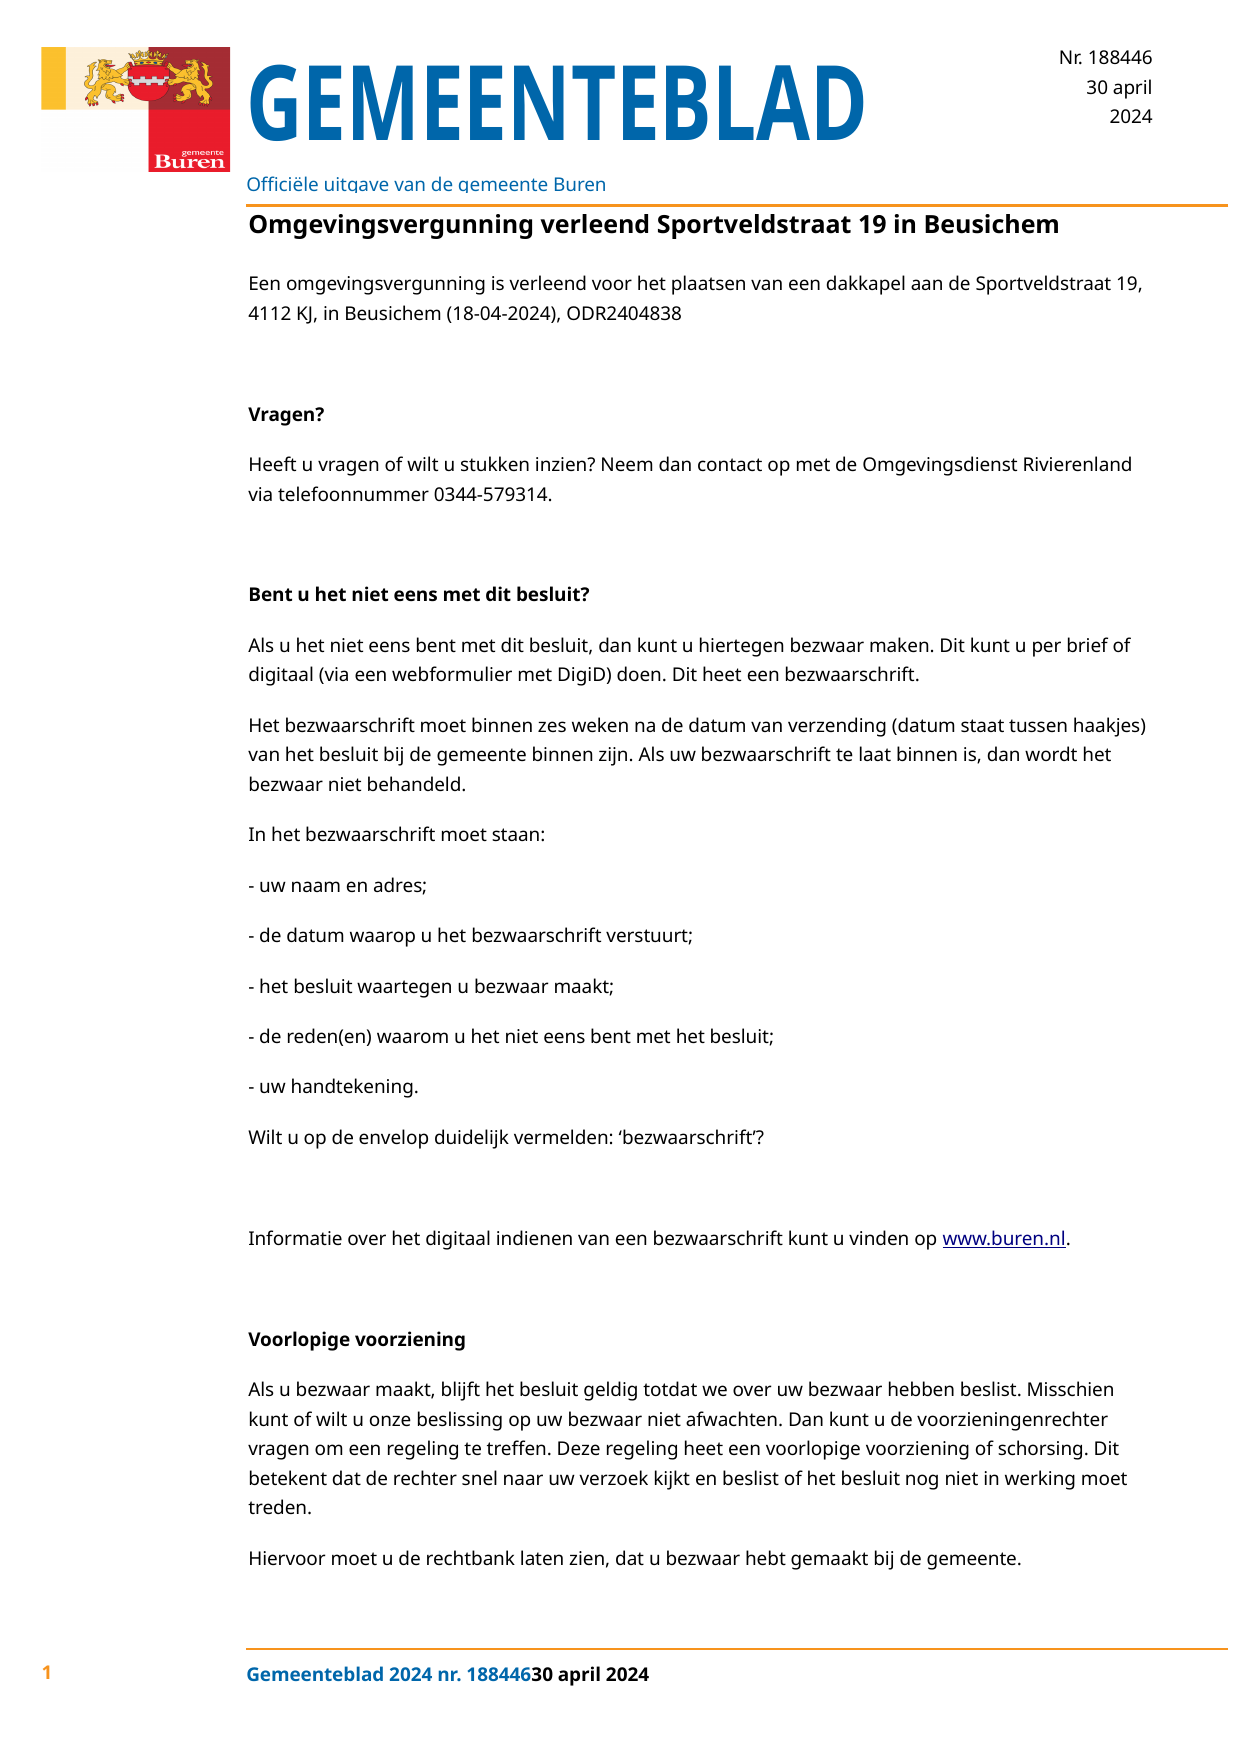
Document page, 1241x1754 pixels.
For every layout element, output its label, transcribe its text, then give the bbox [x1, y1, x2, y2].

text Informatie over het digitaal indienen van een bezwaarschrift kunt u vinden op www.buren.nl. [248, 1225, 1152, 1251]
picture [41, 47, 231, 172]
text Vragen? [248, 401, 1152, 426]
text Hiervoor moet u de rechtbank laten zien, dat u bezwaar hebt gemaakt bij de gemeente. [248, 1545, 1152, 1571]
text In het bezwaarschrift moet staan: [248, 822, 1152, 847]
text Als u bezwaar maakt, blijft het besluit geldig totdat we over uw bezwaar hebben beslist. Misschien kunt of wilt u onze beslissing op uw bezwaar niet afwachten. Dan kunt u de voorzieningenrechter vragen om een regeling te treffen. Deze regeling heet een voorlopige voorziening of schorsing. Dit betekent dat de rechter snel naar uw verzoek kijkt en beslist of het besluit nog niet in werking moet treden. [248, 1376, 1152, 1520]
text - de reden(en) waarom u het niet eens bent met het besluit; [248, 1023, 1152, 1049]
text Omgevingsvergunning verleend Sportveldstraat 19 in Beusichem [248, 207, 1152, 241]
text Een omgevingsvergunning is verleend voor het plaatsen van een dakkapel aan de Sportveldstraat 19, 4112 KJ, in Beusichem (18-04-2024), ODR2404838 [248, 270, 1152, 326]
text - uw naam en adres; [248, 872, 1152, 898]
text Voorlopige voorziening [248, 1326, 1152, 1351]
text Wilt u op de envelop duidelijk vermelden: ‘bezwaarschrift’? [248, 1124, 1152, 1150]
text - de datum waarop u het bezwaarschrift verstuurt; [248, 922, 1152, 948]
text Als u het niet eens bent met dit besluit, dan kunt u hiertegen bezwaar maken. Dit kunt u per brief of digitaal (via een webformulier met DigiD) doen. Dit heet een bezwaarschrift. [248, 632, 1152, 687]
text Bent u het niet eens met dit besluit? [248, 582, 1152, 607]
text - het besluit waartegen u bezwaar maakt; [248, 973, 1152, 998]
text Het bezwaarschrift moet binnen zes weken na de datum van verzending (datum staat tussen haakjes) van het besluit bij de gemeente binnen zijn. Als uw bezwaarschrift te laat binnen is, dan wordt het bezwaar niet behandeld. [248, 712, 1152, 797]
text Heeft u vragen of wilt u stukken inzien? Neem dan contact op met de Omgevingsdienst Rivierenland via telefoonnummer 0344-579314. [248, 451, 1152, 506]
text - uw handtekening. [248, 1074, 1152, 1099]
